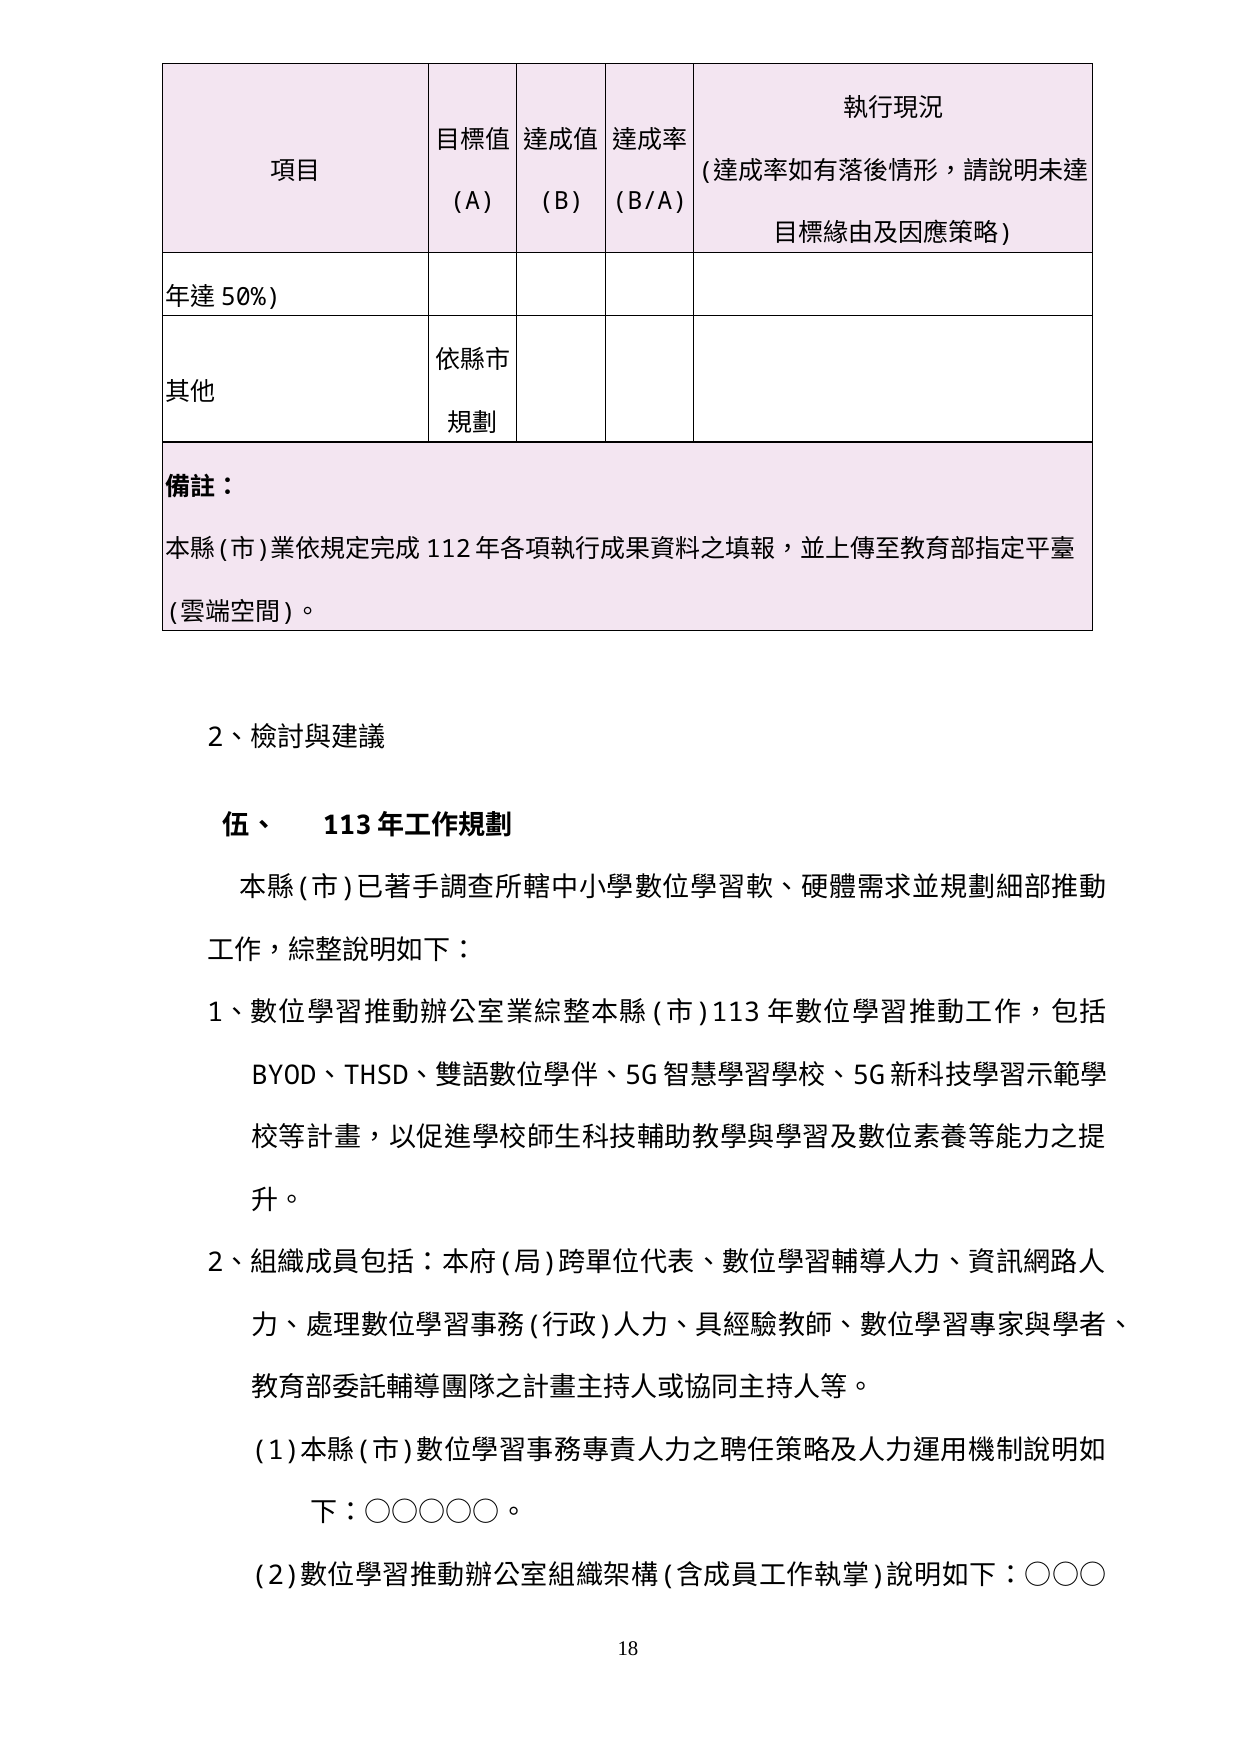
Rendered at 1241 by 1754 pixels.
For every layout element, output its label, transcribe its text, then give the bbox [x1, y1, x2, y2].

list 組織成員包括：本府(局)跨單位代表、數位學習輔導人力、資訊網路人力、處理數位學習事務(行政)人力、具經驗教師、數位學習專家與學者、教育部委託輔導團隊之計畫主持人或協同主持人等。 [207, 1218, 1107, 1406]
table_cell [694, 316, 1092, 441]
table_cell 年達50%) [163, 253, 428, 315]
table_cell [694, 253, 1092, 315]
text 本縣(市)已著手調查所轄中小學數位學習軟、硬體需求並規劃細部推動工作，綜整說明如下： [207, 843, 1107, 968]
list 本縣(市)數位學習事務專責人力之聘任策略及人力運用機制說明如下：○○○○○。 [251, 1406, 1107, 1531]
list 數位學習推動辦公室業綜整本縣(市)113年數位學習推動工作，包括BYOD、THSD、雙語數位學伴、5G智慧學習學校、5G新科技學習示範學校等計畫，以促進學校師生科技輔助教學與學習及數位素養等能力之提升。 [207, 968, 1107, 1218]
list 數位學習推動辦公室組織架構(含成員工作執掌)說明如下：○○○○○。 [251, 1531, 1107, 1593]
table_cell 其他 [163, 316, 428, 441]
table_header 項目 [163, 64, 428, 252]
table_header 執行現況 (達成率如有落後情形，請說明未達目標緣由及因應策略) [694, 64, 1092, 252]
list 檢討與建議 [207, 693, 1107, 756]
table_cell [429, 253, 516, 315]
list 113年工作規劃 [223, 781, 1107, 843]
table_cell [606, 253, 693, 315]
table_cell [517, 253, 605, 315]
table_cell [517, 316, 605, 441]
table_header 目標值 (A) [429, 64, 516, 252]
table_cell 依縣市規劃 [429, 316, 516, 441]
table_header 達成值 (B) [517, 64, 605, 252]
table_header 達成率 (B/A) [606, 64, 693, 252]
table_cell [606, 316, 693, 441]
table_cell 備註： 本縣(市)業依規定完成112年各項執行成果資料之填報，並上傳至教育部指定平臺(雲端空間)。 [163, 443, 1092, 630]
